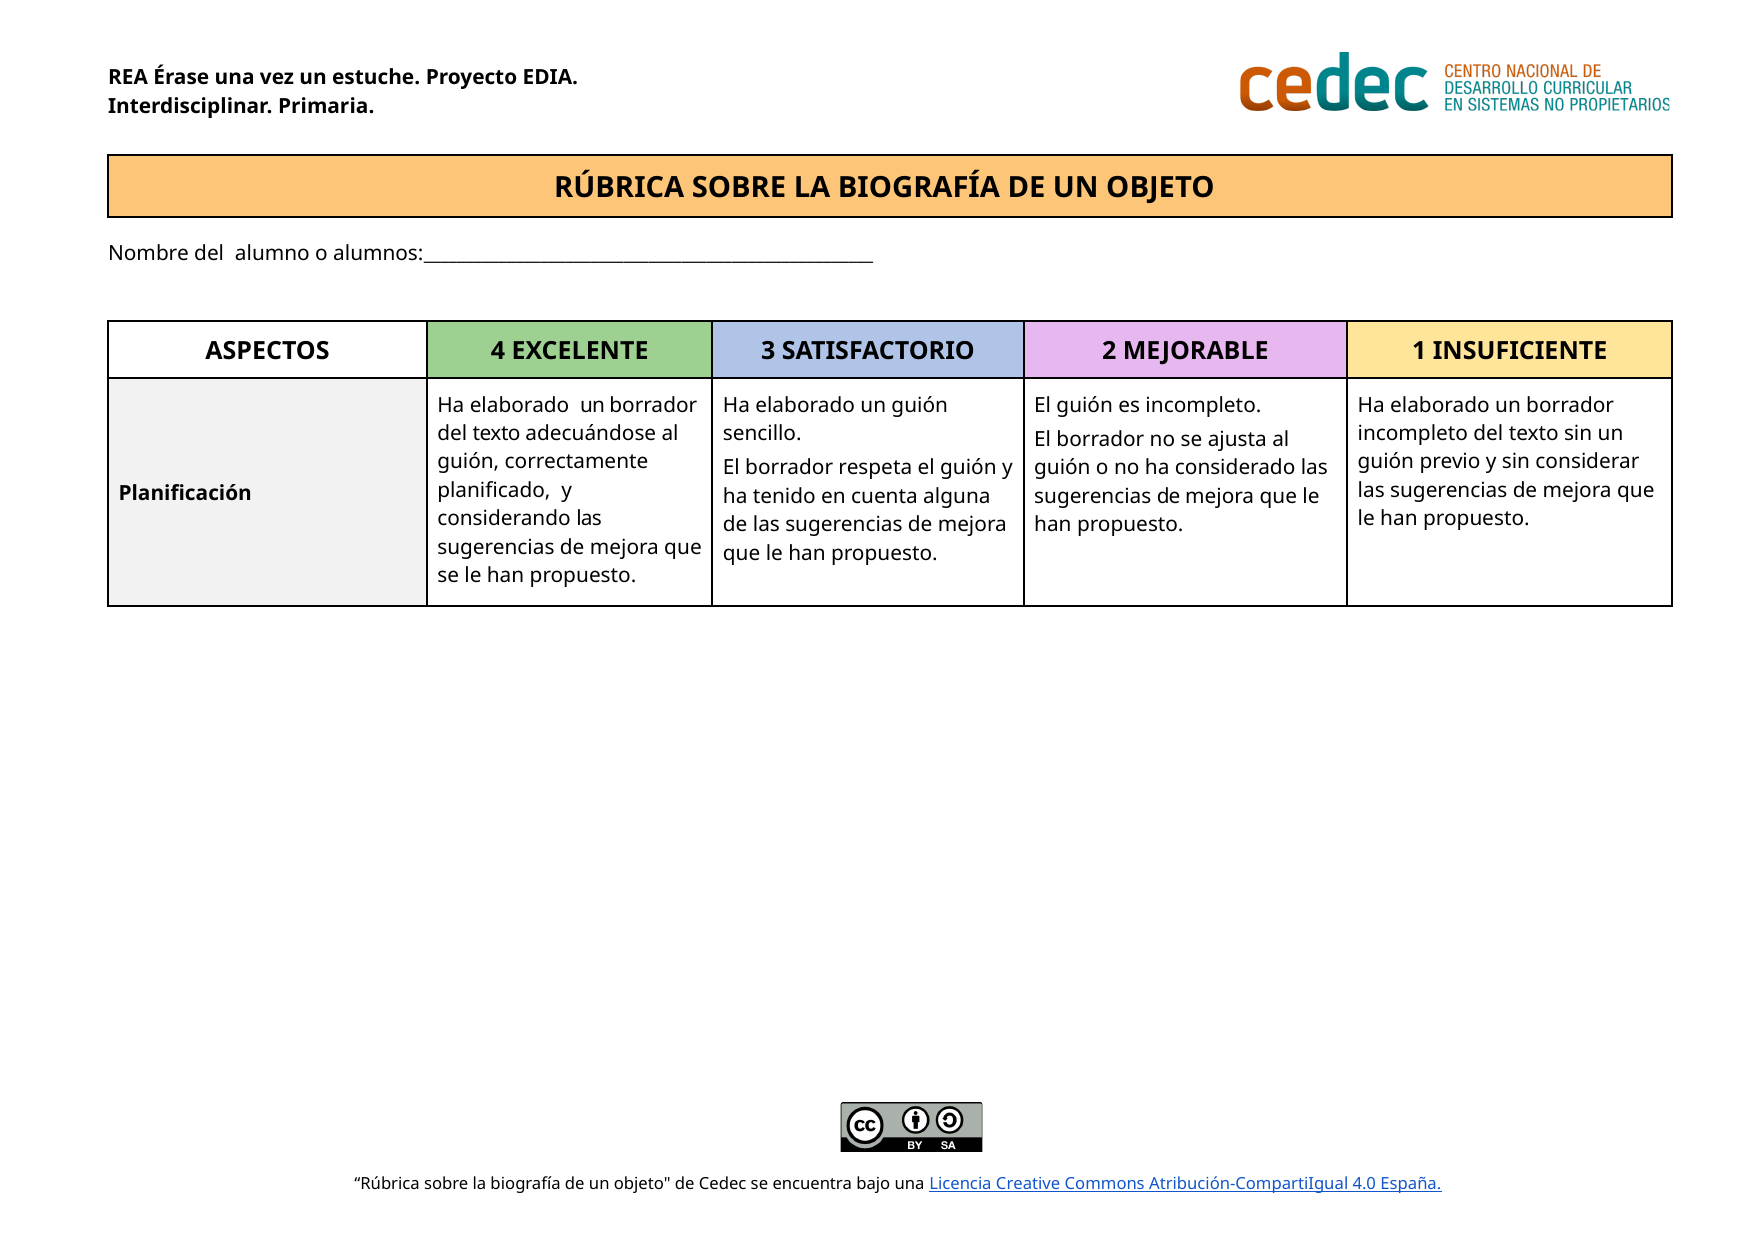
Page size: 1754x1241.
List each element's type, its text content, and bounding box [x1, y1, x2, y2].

table_cell Ha elaborado un guión sencillo. El borrador respeta el guión y ha tenido en cuenta alguna de las sugerencias de mejora que le han propuesto. [713, 379, 1023, 605]
table_header RÚBRICA SOBRE LA BIOGRAFÍA DE UN OBJETO [109, 156, 1671, 216]
table_header 3 SATISFACTORIO [713, 322, 1023, 377]
table_header 1 INSUFICIENTE [1348, 322, 1671, 377]
table_cell Planificación [109, 379, 426, 605]
table_cell Ha elaborado un borrador del texto adecuándose al guión, correctamente planificado, y considerando las sugerencias de mejora que se le han propuesto. [428, 379, 711, 605]
picture [1240, 52, 1670, 111]
table_cell El guión es incompleto. El borrador no se ajusta al guión o no ha considerado las sugerencias de mejora que le han propuesto. [1025, 379, 1346, 605]
table_cell Ha elaborado un borrador incompleto del texto sin un guión previo y sin considerar las sugerencias de mejora que le han propuesto. [1348, 379, 1671, 605]
table_header 2 MEJORABLE [1025, 322, 1346, 377]
text Nombre del alumno o alumnos:______________________________________________________ [108, 218, 1688, 266]
table_header ASPECTOS [109, 322, 426, 377]
picture [840, 1102, 983, 1152]
table_header 4 EXCELENTE [428, 322, 711, 377]
